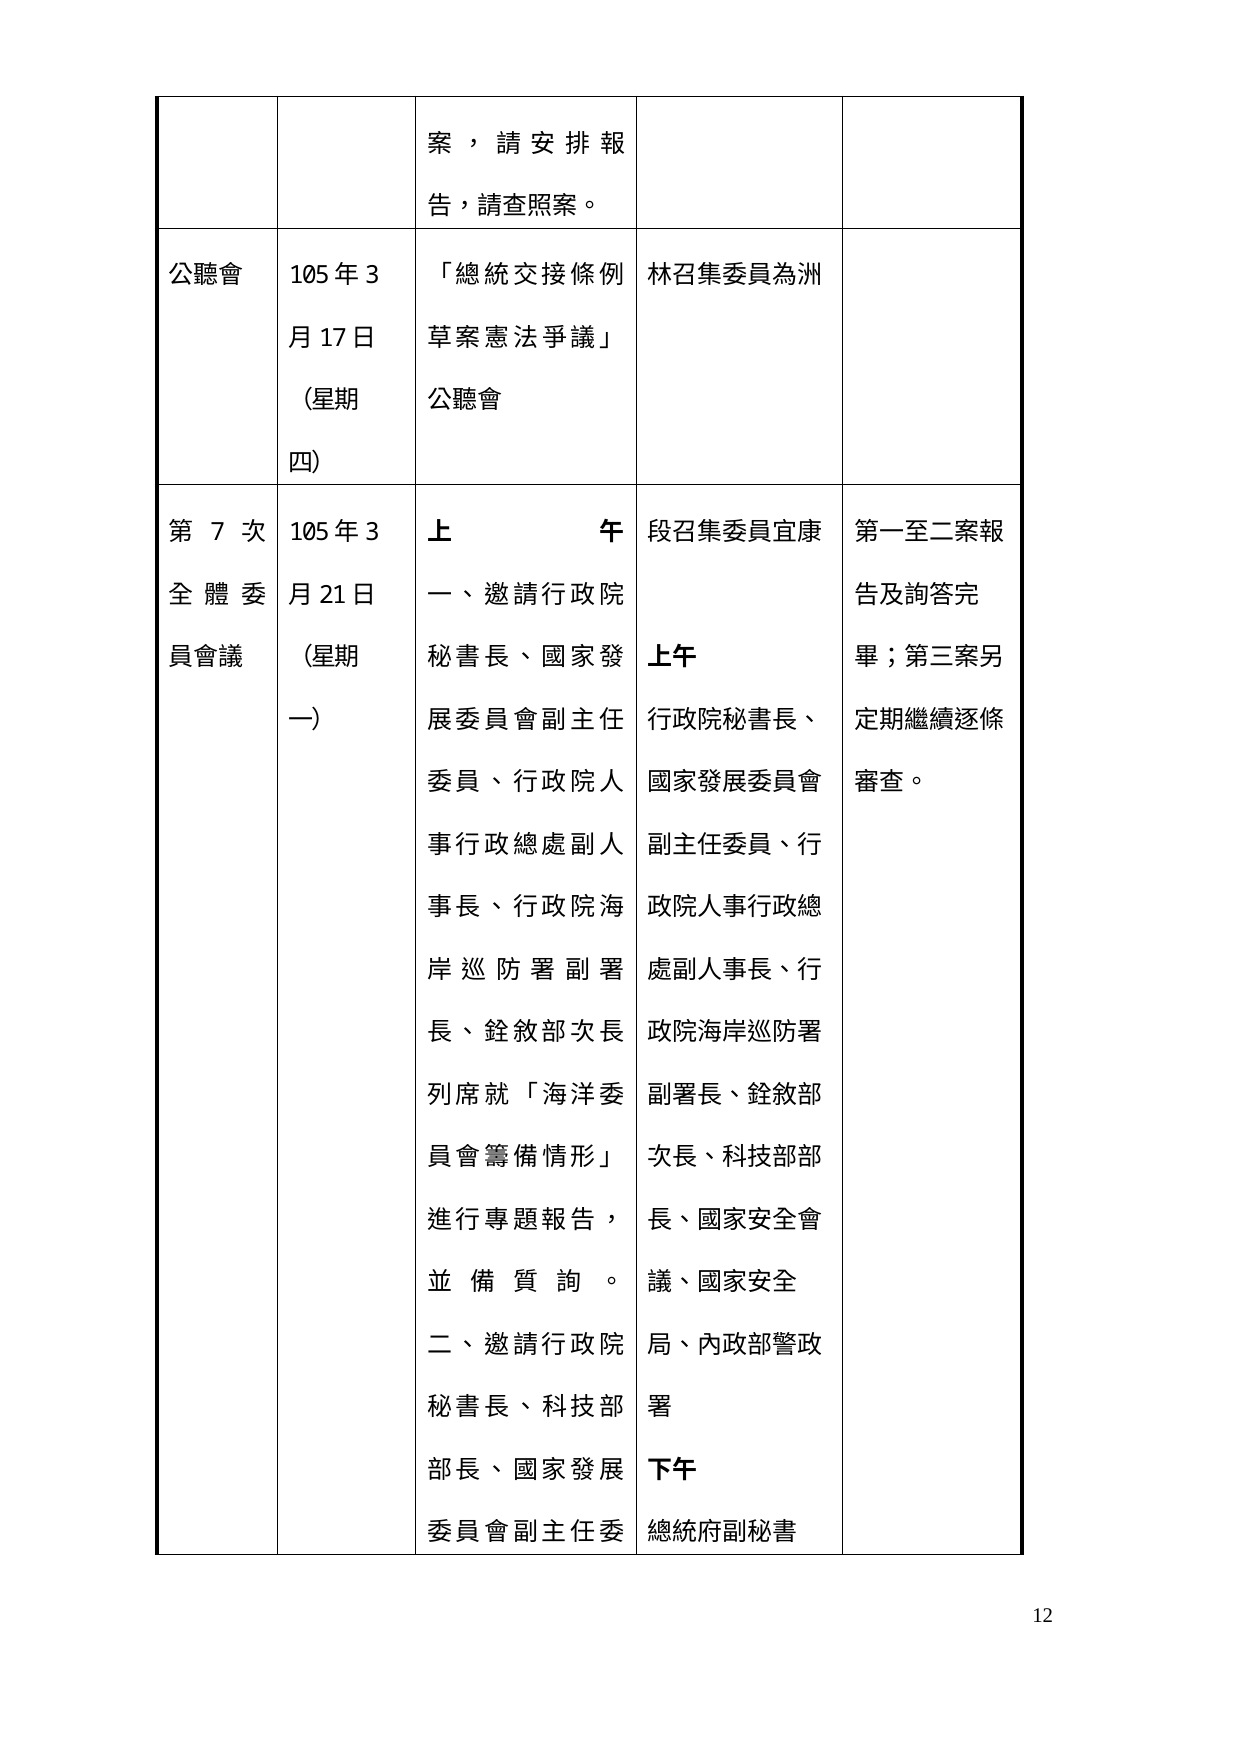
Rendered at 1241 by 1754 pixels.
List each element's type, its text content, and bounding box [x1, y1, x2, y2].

table_cell [159, 97, 277, 227]
table_cell 105年3月21日（星期一） [278, 485, 415, 1554]
table_cell 105年3月17日（星期四） [278, 229, 415, 484]
table_cell 段召集委員宜康 上午 行政院秘書長、國家發展委員會副主任委員、行政院人事行政總處副人事長、行政院海岸巡防署副署長、銓敘部次長、科技部部長、國家安全會議、國家安全局、內政部警政署 下午 總統府副秘書 [637, 485, 842, 1554]
table_cell [843, 229, 1020, 484]
table_cell [843, 97, 1020, 227]
table_cell 「總統交接條例草案憲法爭議」公聽會 [416, 229, 636, 484]
table_cell [637, 97, 842, 227]
table_cell 第7次全體委員會議 [159, 485, 277, 1554]
table_cell 第一至二案報告及詢答完畢；第三案另定期繼續逐條審查。 [843, 485, 1020, 1554]
table_cell 上午 一、邀請行政院秘書長、國家發展委員會副主任委員、行政院人事行政總處副人事長、行政院海岸巡防署副署長、銓敘部次長列席就「海洋委員會籌備情形」進行專題報告，並備質詢。 二、邀請行政院秘書長、科技部部長、國家發展委員會副主任委 [416, 485, 636, 1554]
table_cell 案，請安排報告，請查照案。 [416, 97, 636, 227]
table_cell 公聽會 [159, 229, 277, 484]
table_cell [278, 97, 415, 227]
table_cell 林召集委員為洲 [637, 229, 842, 484]
